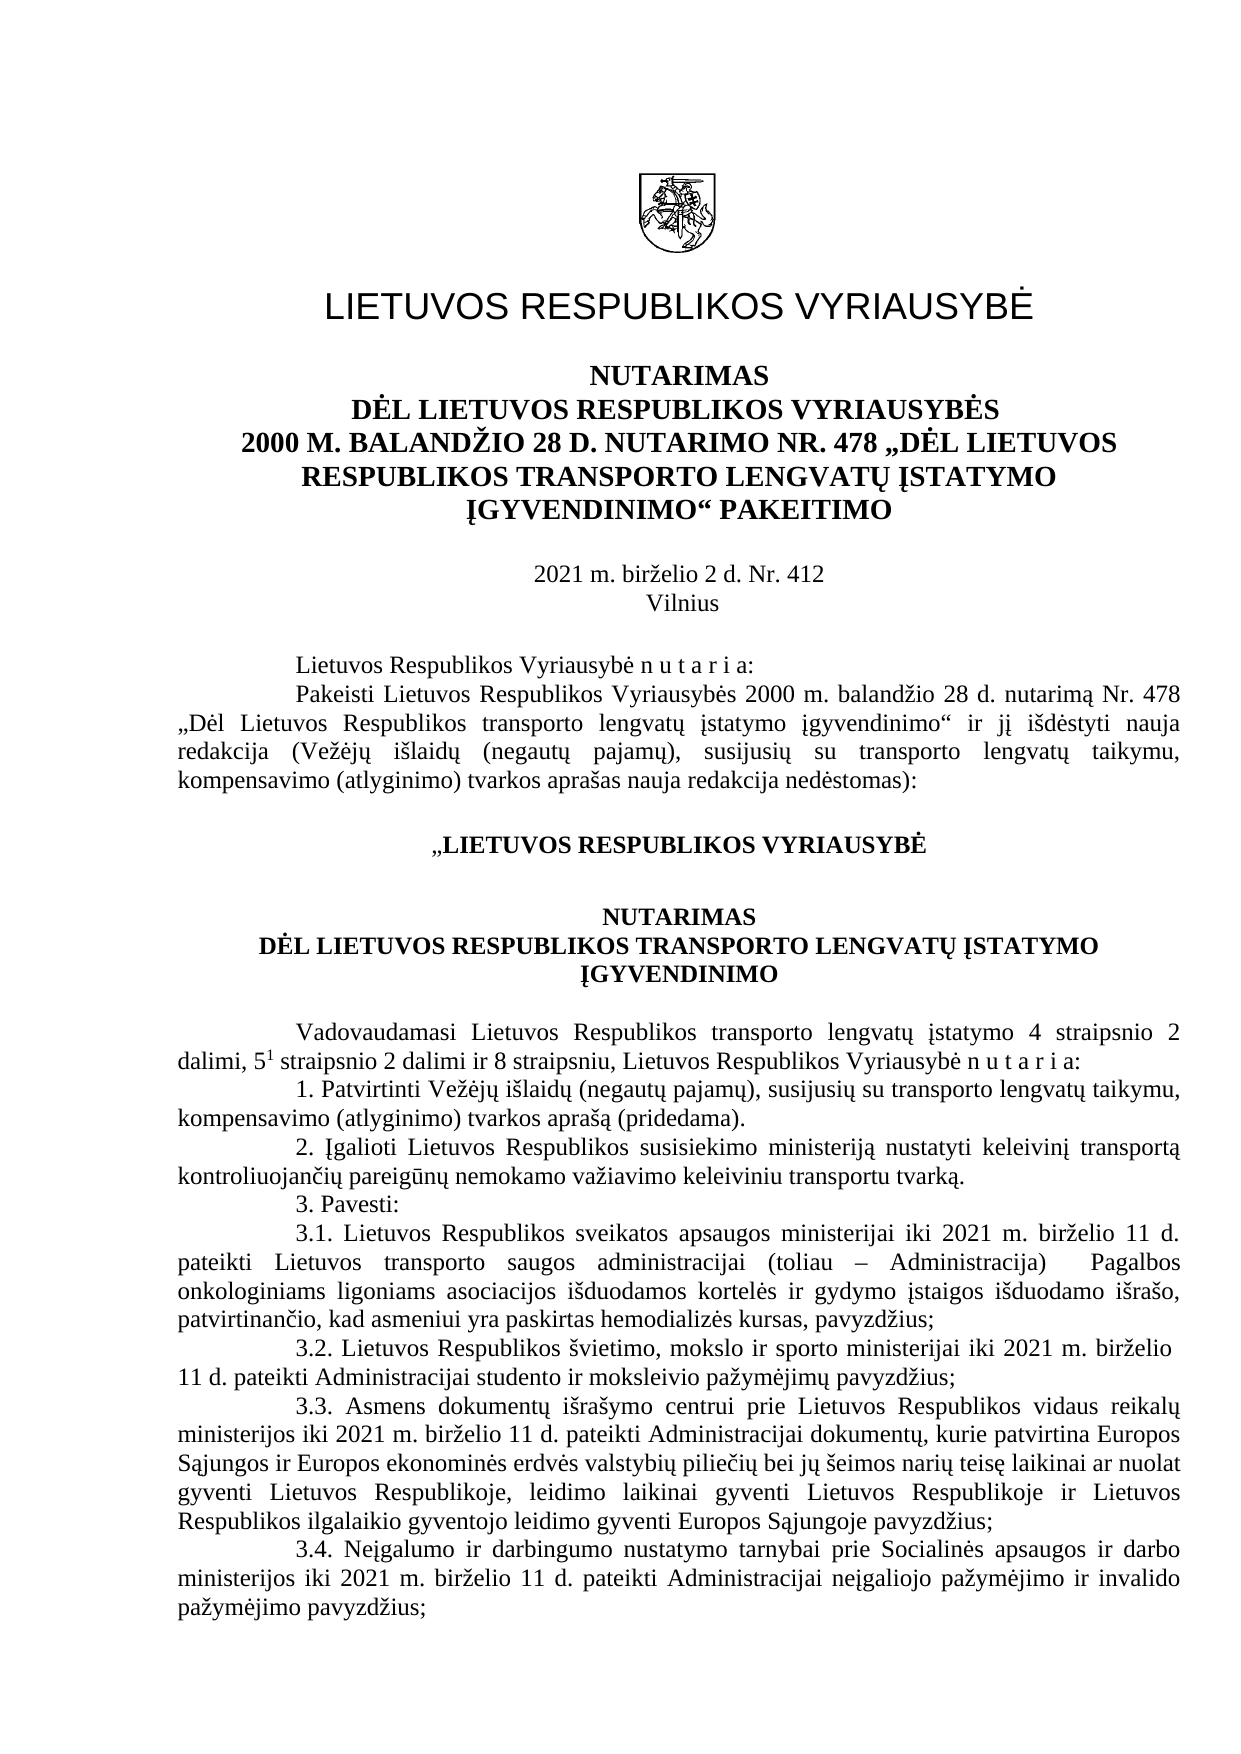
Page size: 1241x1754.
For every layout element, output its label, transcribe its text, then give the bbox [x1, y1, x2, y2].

text 3.4. Neįgalumo ir darbingumo nustatymo tarnybai prie Socialinės apsaugos ir darbo ministerijos iki 2021 m. birželio 11 d. pateikti Administracijai neįgaliojo pažymėjimo ir invalido pažymėjimo pavyzdžius; [177, 1534, 1181, 1621]
text 1. Patvirtinti Vežėjų išlaidų (negautų pajamų), susijusių su transporto lengvatų taikymu, kompensavimo (atlyginimo) tvarkos aprašą (pridedama). [177, 1074, 1181, 1132]
text 3.3. Asmens dokumentų išrašymo centrui prie Lietuvos Respublikos vidaus reikalų ministerijos iki 2021 m. birželio 11 d. pateikti Administracijai dokumentų, kurie patvirtina Europos Sąjungos ir Europos ekonominės erdvės valstybių piliečių bei jų šeimos narių teisę laikinai ar nuolat gyventi Lietuvos Respublikoje, leidimo laikinai gyventi Lietuvos Respublikoje ir Lietuvos Respublikos ilgalaikio gyventojo leidimo gyventi Europos Sąjungoje pavyzdžius; [177, 1391, 1181, 1534]
text 3.2. Lietuvos Respublikos švietimo, mokslo ir sporto ministerijai iki 2021 m. birželio 11 d. pateikti Administracijai studento ir moksleivio pažymėjimų pavyzdžius; [177, 1333, 1181, 1391]
text 2000 M. BALANDŽIO 28 D. NUTARIMO NR. 478 „DĖL LIETUVOS RESPUBLIKOS TRANSPORTO LENGVATŲ ĮSTATYMO ĮGYVENDINIMO“ PAKEITIMO [177, 425, 1181, 526]
text NUTARIMAS [177, 358, 1181, 392]
text NUTARIMAS [177, 902, 1181, 931]
text Vilnius [177, 588, 1181, 617]
text Pakeisti Lietuvos Respublikos Vyriausybės 2000 m. balandžio 28 d. nutarimą Nr. 478 „Dėl Lietuvos Respublikos transporto lengvatų įstatymo įgyvendinimo“ ir jį išdėstyti nauja redakcija (Vežėjų išlaidų (negautų pajamų), susijusių su transporto lengvatų taikymu, kompensavimo (atlyginimo) tvarkos aprašas nauja redakcija nedėstomas): [177, 679, 1181, 794]
text 3.1. Lietuvos Respublikos sveikatos apsaugos ministerijai iki 2021 m. birželio 11 d. pateikti Lietuvos transporto saugos administracijai (toliau – Administracija) Pagalbos onkologiniams ligoniams asociacijos išduodamos kortelės ir gydymo įstaigos išduodamo išrašo, patvirtinančio, kad asmeniui yra paskirtas hemodializės kursas, pavyzdžius; [177, 1218, 1181, 1333]
text DĖL LIETUVOS RESPUBLIKOS VYRIAUSYBĖS [177, 392, 1181, 425]
text „Lietuvos Respublikos Vyriausybė [177, 830, 1181, 859]
text DĖL LIETUVOS RESPUBLIKOS TRANSPORTO LENGVATŲ ĮSTATYMO ĮGYVENDINIMO [177, 931, 1181, 988]
text 2021 m. birželio 2 d. Nr. 412 [177, 559, 1181, 588]
text LIETUVOS RESPUBLIKOS VYRIAUSYBĖ [177, 284, 1181, 327]
text 2. Įgalioti Lietuvos Respublikos susisiekimo ministeriją nustatyti keleivinį transportą kontroliuojančių pareigūnų nemokamo važiavimo keleiviniu transportu tvarką. [177, 1132, 1181, 1189]
text 3. Pavesti: [177, 1189, 1181, 1218]
text Lietuvos Respublikos Vyriausybė n u t a r i a: [177, 650, 1181, 679]
text Vadovaudamasi Lietuvos Respublikos transporto lengvatų įstatymo 4 straipsnio 2 dalimi, 51 straipsnio 2 dalimi ir 8 straipsniu, Lietuvos Respublikos Vyriausybė n u t a r i a: [177, 1017, 1181, 1074]
